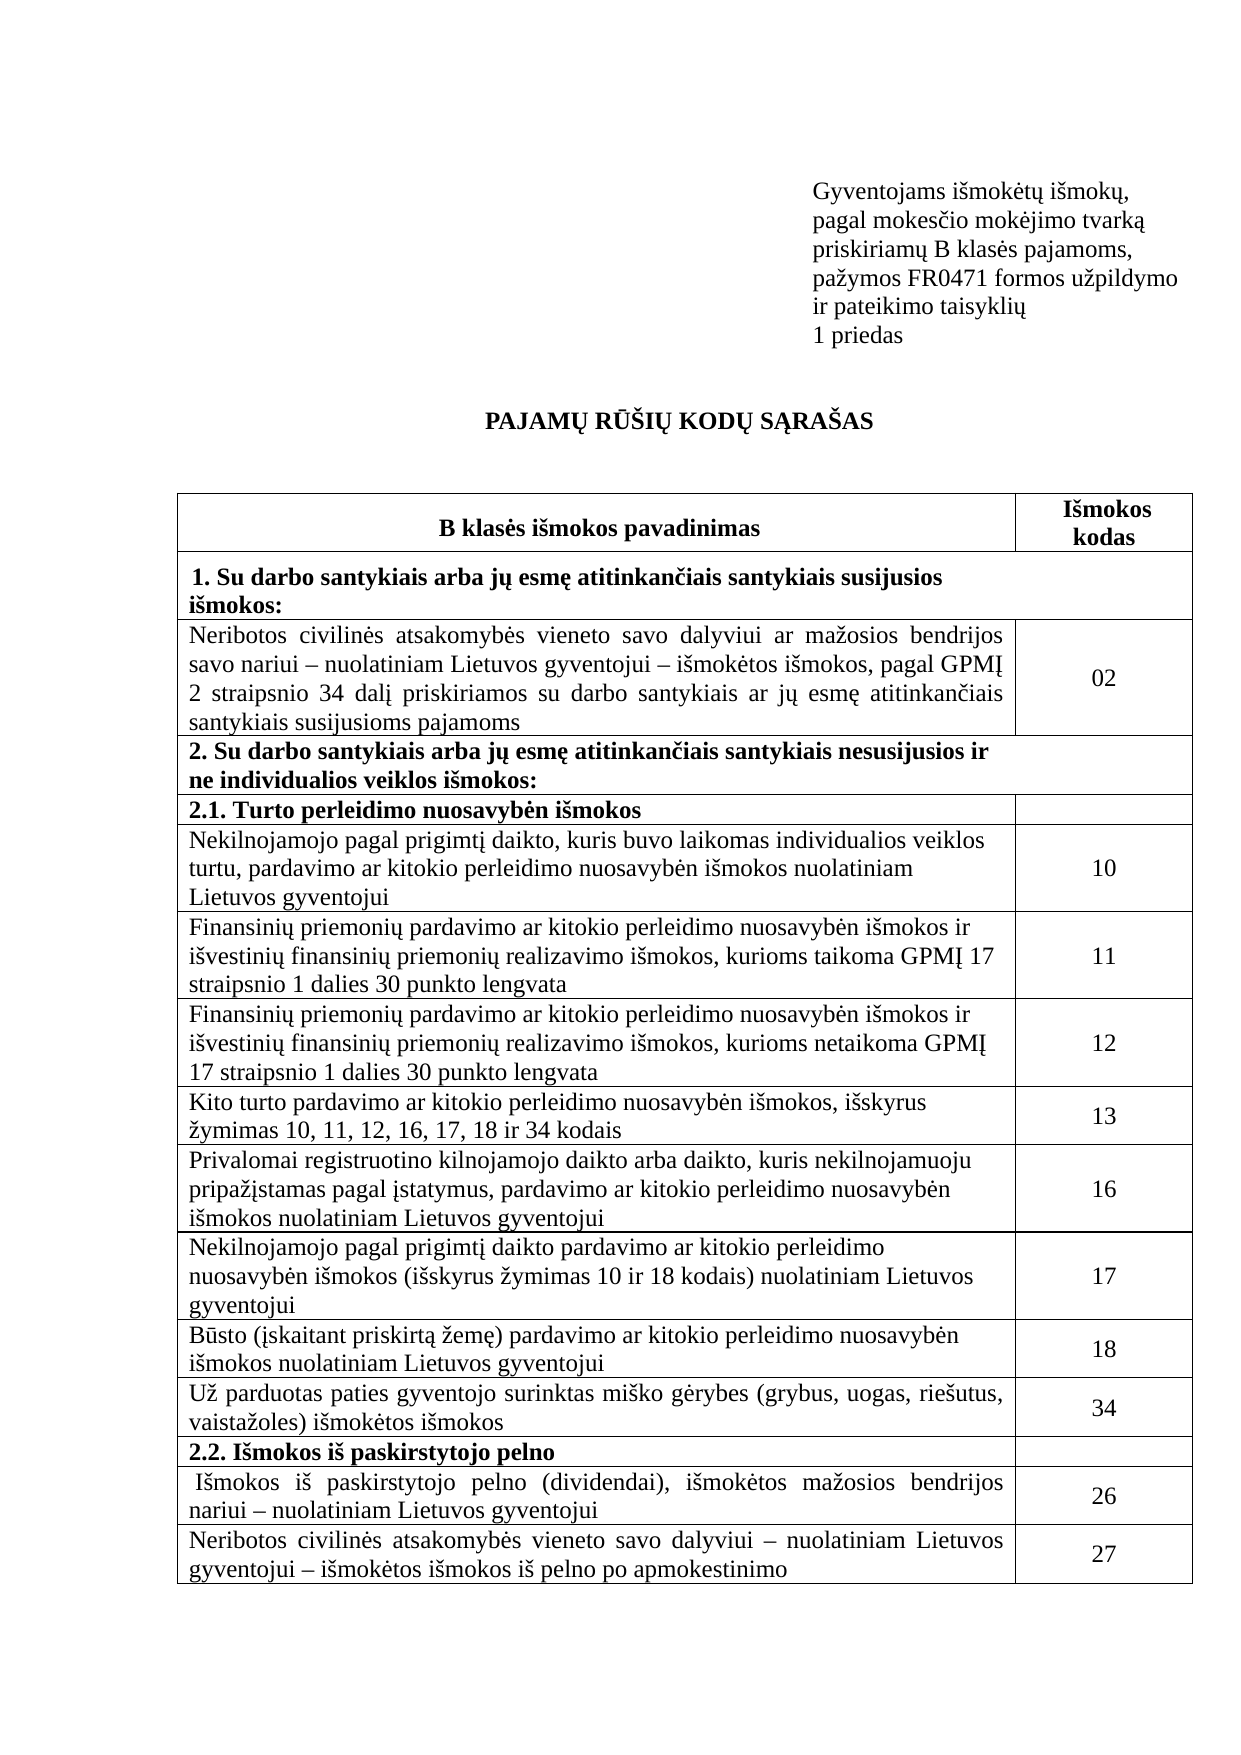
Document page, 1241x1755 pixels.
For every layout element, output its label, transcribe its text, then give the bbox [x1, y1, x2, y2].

table_cell Neribotos civilinės atsakomybės vieneto savo dalyviui ar mažosios bendrijos savo nariui – nuolatiniam Lietuvos gyventojui – išmokėtos išmokos, pagal GPMĮ 2 straipsnio 34 dalį priskiriamos su darbo santykiais ar jų esmę atitinkančiais santykiais susijusioms pajamoms [178, 620, 1015, 735]
table_header Išmokos kodas [1016, 494, 1192, 551]
text Gyventojams išmokėtų išmokų, [812, 176, 1181, 205]
table_cell 13 [1016, 1087, 1192, 1144]
table_cell 16 [1016, 1145, 1192, 1231]
table_cell 12 [1016, 999, 1192, 1086]
table_cell Nekilnojamojo pagal prigimtį daikto, kuris buvo laikomas individualios veiklos turtu, pardavimo ar kitokio perleidimo nuosavybėn išmokos nuolatiniam Lietuvos gyventojui [178, 825, 1015, 911]
text pažymos FR0471 formos užpildymo [812, 263, 1181, 291]
table_cell Nekilnojamojo pagal prigimtį daikto pardavimo ar kitokio perleidimo nuosavybėn išmokos (išskyrus žymimas 10 ir 18 kodais) nuolatiniam Lietuvos gyventojui [178, 1233, 1015, 1319]
table_cell 18 [1016, 1320, 1192, 1377]
table_cell Neribotos civilinės atsakomybės vieneto savo dalyviui – nuolatiniam Lietuvos gyventojui – išmokėtos išmokos iš pelno po apmokestinimo [178, 1525, 1015, 1583]
table_cell 2. Su darbo santykiais arba jų esmę atitinkančiais santykiais nesusijusios ir ne individualios veiklos išmokos: [178, 736, 1192, 794]
text 1 priedas [812, 320, 1181, 349]
text ir pateikimo taisyklių [812, 291, 1181, 320]
table_cell 02 [1016, 620, 1192, 735]
table_cell Finansinių priemonių pardavimo ar kitokio perleidimo nuosavybėn išmokos ir išvestinių finansinių priemonių realizavimo išmokos, kurioms taikoma GPMĮ 17 straipsnio 1 dalies 30 punkto lengvata [178, 912, 1015, 998]
table_cell Kito turto pardavimo ar kitokio perleidimo nuosavybėn išmokos, išskyrus žymimas 10, 11, 12, 16, 17, 18 ir 34 kodais [178, 1087, 1015, 1144]
table_cell 2.2. Išmokos iš paskirstytojo pelno [178, 1437, 1015, 1466]
table_cell 17 [1016, 1233, 1192, 1319]
text PAJAMŲ RŪŠIŲ KODŲ SĄRAŠAS [177, 406, 1181, 435]
table_cell 26 [1016, 1467, 1192, 1524]
table_cell Už parduotas paties gyventojo surinktas miško gėrybes (grybus, uogas, riešutus, vaistažoles) išmokėtos išmokos [178, 1378, 1015, 1436]
table_cell 11 [1016, 912, 1192, 998]
table_cell Išmokos iš paskirstytojo pelno (dividendai), išmokėtos mažosios bendrijos nariui – nuolatiniam Lietuvos gyventojui [178, 1467, 1015, 1524]
text pagal mokesčio mokėjimo tvarką [812, 205, 1181, 234]
table_cell Privalomai registruotino kilnojamojo daikto arba daikto, kuris nekilnojamuoju pripažįstamas pagal įstatymus, pardavimo ar kitokio perleidimo nuosavybėn išmokos nuolatiniam Lietuvos gyventojui [178, 1145, 1015, 1231]
table_cell [1016, 795, 1192, 824]
table_cell 27 [1016, 1525, 1192, 1583]
table_cell [1016, 1437, 1192, 1466]
table_cell Būsto (įskaitant priskirtą žemę) pardavimo ar kitokio perleidimo nuosavybėn išmokos nuolatiniam Lietuvos gyventojui [178, 1320, 1015, 1377]
text priskiriamų B klasės pajamoms, [812, 234, 1181, 263]
table_cell 1. Su darbo santykiais arba jų esmę atitinkančiais santykiais susijusios išmokos: [178, 552, 1015, 619]
table_cell 10 [1016, 825, 1192, 911]
table_cell 34 [1016, 1378, 1192, 1436]
table_header B klasės išmokos pavadinimas [178, 494, 1015, 551]
table_cell Finansinių priemonių pardavimo ar kitokio perleidimo nuosavybėn išmokos ir išvestinių finansinių priemonių realizavimo išmokos, kurioms netaikoma GPMĮ 17 straipsnio 1 dalies 30 punkto lengvata [178, 999, 1015, 1086]
table_cell 2.1. Turto perleidimo nuosavybėn išmokos [178, 795, 1015, 824]
table_cell [1015, 552, 1192, 619]
